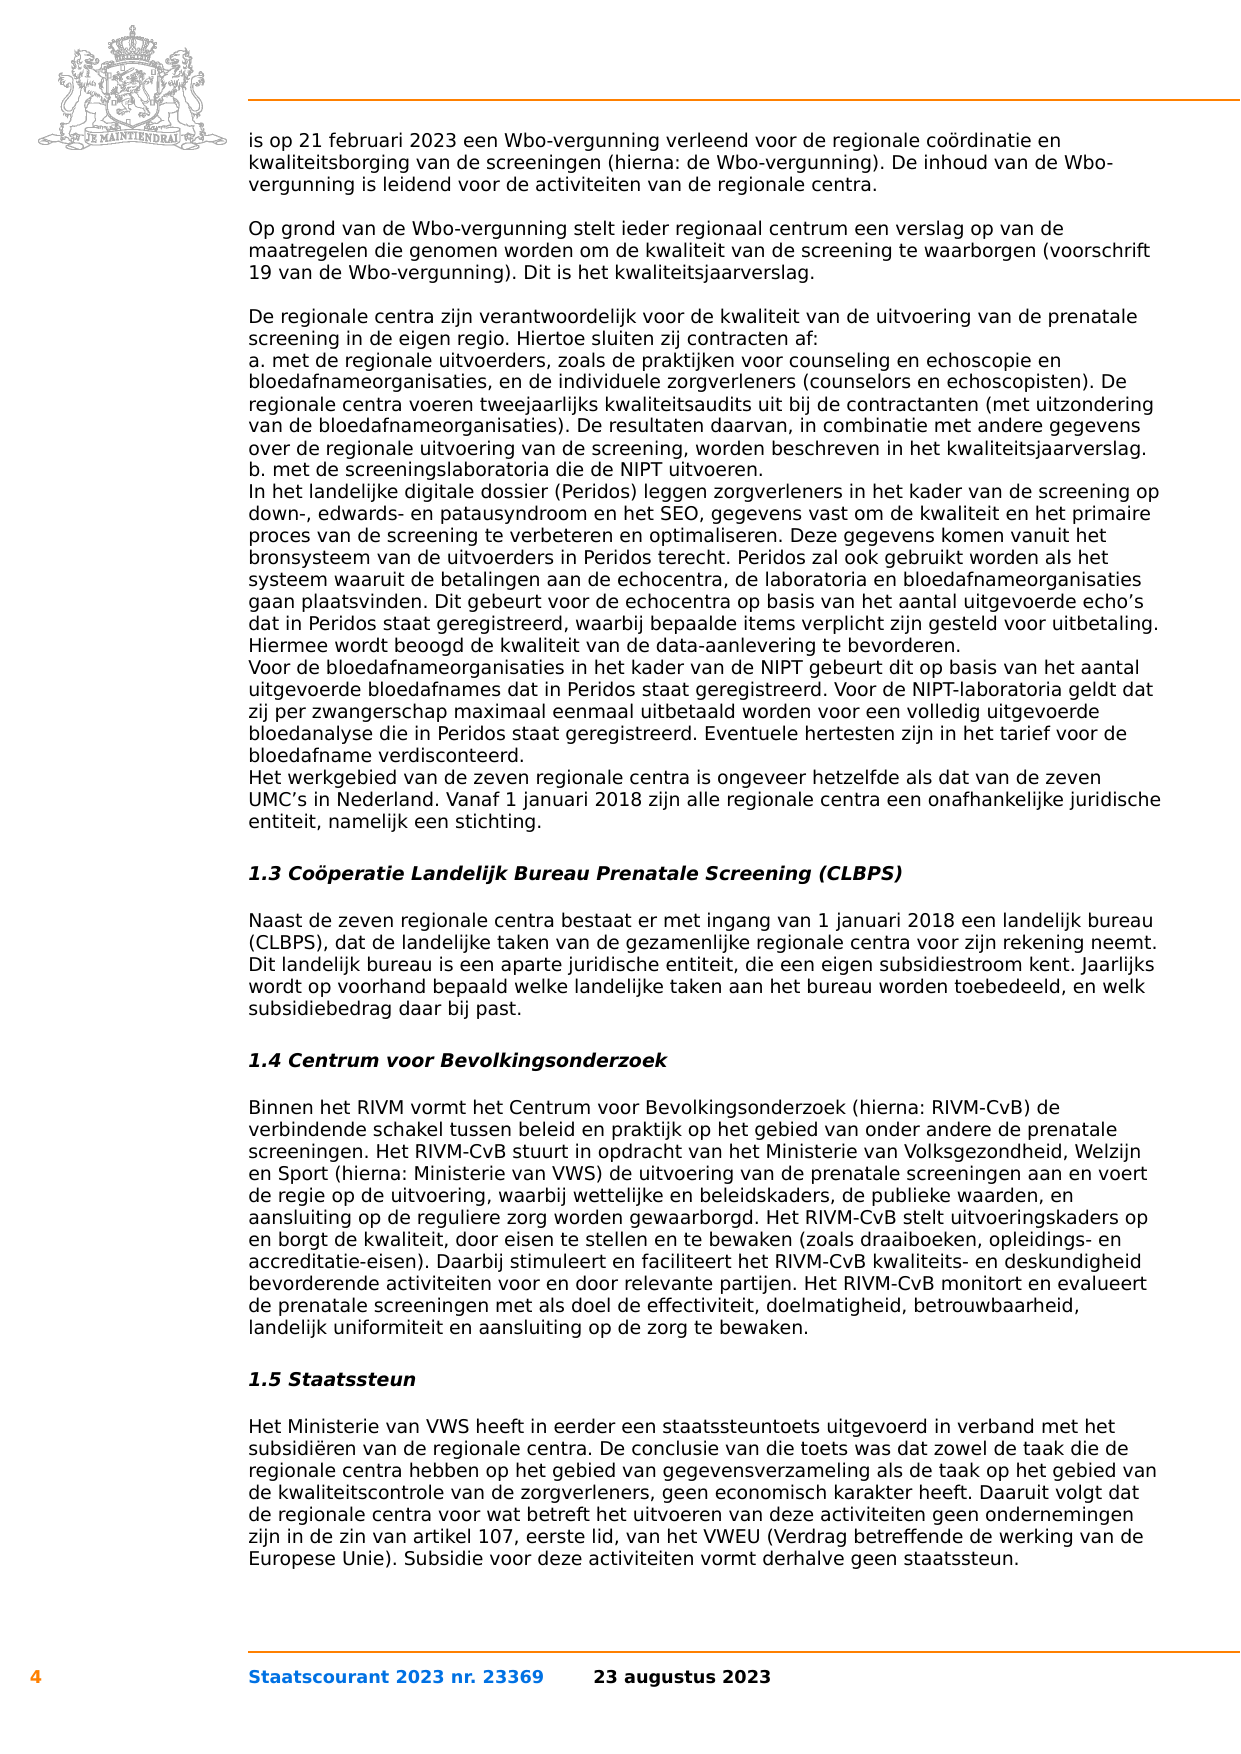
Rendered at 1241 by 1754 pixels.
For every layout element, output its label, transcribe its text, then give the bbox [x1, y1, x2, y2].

subtitle 1.4 Centrum voor Bevolkingsonderzoek [248, 1050, 1163, 1072]
subtitle 1.5 Staatssteun [248, 1369, 1163, 1391]
text Op grond van de Wbo-vergunning stelt ieder regionaal centrum een verslag op van de maatregelen die genomen worden om de kwaliteit van de screening te waarborgen (voorschrift 19 van de Wbo-vergunning). Dit is het kwaliteitsjaarverslag. [248, 218, 1163, 284]
text b. met de screeningslaboratoria die de NIPT uitvoeren. [248, 459, 1163, 481]
text Het Ministerie van VWS heeft in eerder een staatssteuntoets uitgevoerd in verband met het subsidiëren van de regionale centra. De conclusie van die toets was dat zowel de taak die de regionale centra hebben op het gebied van gegevensverzameling als de taak op het gebied van de kwaliteitscontrole van de zorgverleners, geen economisch karakter heeft. Daaruit volgt dat de regionale centra voor wat betreft het uitvoeren van deze activiteiten geen ondernemingen zijn in de zin van artikel 107, eerste lid, van het VWEU (Verdrag betreffende de werking van de Europese Unie). Subsidie voor deze activiteiten vormt derhalve geen staatssteun. [248, 1416, 1163, 1569]
text De regionale centra zijn verantwoordelijk voor de kwaliteit van de uitvoering van de prenatale screening in de eigen regio. Hiertoe sluiten zij contracten af: [248, 306, 1163, 349]
text a. met de regionale uitvoerders, zoals de praktijken voor counseling en echoscopie en bloedafnameorganisaties, en de individuele zorgverleners (counselors en echoscopisten). De regionale centra voeren tweejaarlijks kwaliteitsaudits uit bij de contractanten (met uitzondering van de bloedafnameorganisaties). De resultaten daarvan, in combinatie met andere gegevens over de regionale uitvoering van de screening, worden beschreven in het kwaliteitsjaarverslag. [248, 349, 1163, 459]
text Voor de bloedafnameorganisaties in het kader van de NIPT gebeurt dit op basis van het aantal uitgevoerde bloedafnames dat in Peridos staat geregistreerd. Voor de NIPT-laboratoria geldt dat zij per zwangerschap maximaal eenmaal uitbetaald worden voor een volledig uitgevoerde bloedanalyse die in Peridos staat geregistreerd. Eventuele hertesten zijn in het tarief voor de bloedafname verdisconteerd. [248, 657, 1163, 767]
text Binnen het RIVM vormt het Centrum voor Bevolkingsonderzoek (hierna: RIVM-CvB) de verbindende schakel tussen beleid en praktijk op het gebied van onder andere de prenatale screeningen. Het RIVM-CvB stuurt in opdracht van het Ministerie van Volksgezondheid, Welzijn en Sport (hierna: Ministerie van VWS) de uitvoering van de prenatale screeningen aan en voert de regie op de uitvoering, waarbij wettelijke en beleidskaders, de publieke waarden, en aansluiting op de reguliere zorg worden gewaarborgd. Het RIVM-CvB stelt uitvoeringskaders op en borgt de kwaliteit, door eisen te stellen en te bewaken (zoals draaiboeken, opleidings- en accreditatie-eisen). Daarbij stimuleert en faciliteert het RIVM-CvB kwaliteits- en deskundigheid bevorderende activiteiten voor en door relevante partijen. Het RIVM-CvB monitort en evalueert de prenatale screeningen met als doel de effectiviteit, doelmatigheid, betrouwbaarheid, landelijk uniformiteit en aansluiting op de zorg te bewaken. [248, 1097, 1163, 1339]
subtitle 1.3 Coöperatie Landelijk Bureau Prenatale Screening (CLBPS) [248, 863, 1163, 885]
picture [38, 25, 227, 150]
text Het werkgebied van de zeven regionale centra is ongeveer hetzelfde als dat van de zeven UMC’s in Nederland. Vanaf 1 januari 2018 zijn alle regionale centra een onafhankelijke juridische entiteit, namelijk een stichting. [248, 767, 1163, 833]
text In het landelijke digitale dossier (Peridos) leggen zorgverleners in het kader van de screening op down-, edwards- en patausyndroom en het SEO, gegevens vast om de kwaliteit en het primaire proces van de screening te verbeteren en optimaliseren. Deze gegevens komen vanuit het bronsysteem van de uitvoerders in Peridos terecht. Peridos zal ook gebruikt worden als het systeem waaruit de betalingen aan de echocentra, de laboratoria en bloedafnameorganisaties gaan plaatsvinden. Dit gebeurt voor de echocentra op basis van het aantal uitgevoerde echo’s dat in Peridos staat geregistreerd, waarbij bepaalde items verplicht zijn gesteld voor uitbetaling. Hiermee wordt beoogd de kwaliteit van de data-aanlevering te bevorderen. [248, 481, 1163, 657]
text is op 21 februari 2023 een Wbo-vergunning verleend voor de regionale coördinatie en kwaliteitsborging van de screeningen (hierna: de Wbo-vergunning). De inhoud van de Wbo-vergunning is leidend voor de activiteiten van de regionale centra. [248, 130, 1163, 196]
text Naast de zeven regionale centra bestaat er met ingang van 1 januari 2018 een landelijk bureau (CLBPS), dat de landelijke taken van de gezamenlijke regionale centra voor zijn rekening neemt. Dit landelijk bureau is een aparte juridische entiteit, die een eigen subsidiestroom kent. Jaarlijks wordt op voorhand bepaald welke landelijke taken aan het bureau worden toebedeeld, en welk subsidiebedrag daar bij past. [248, 910, 1163, 1020]
